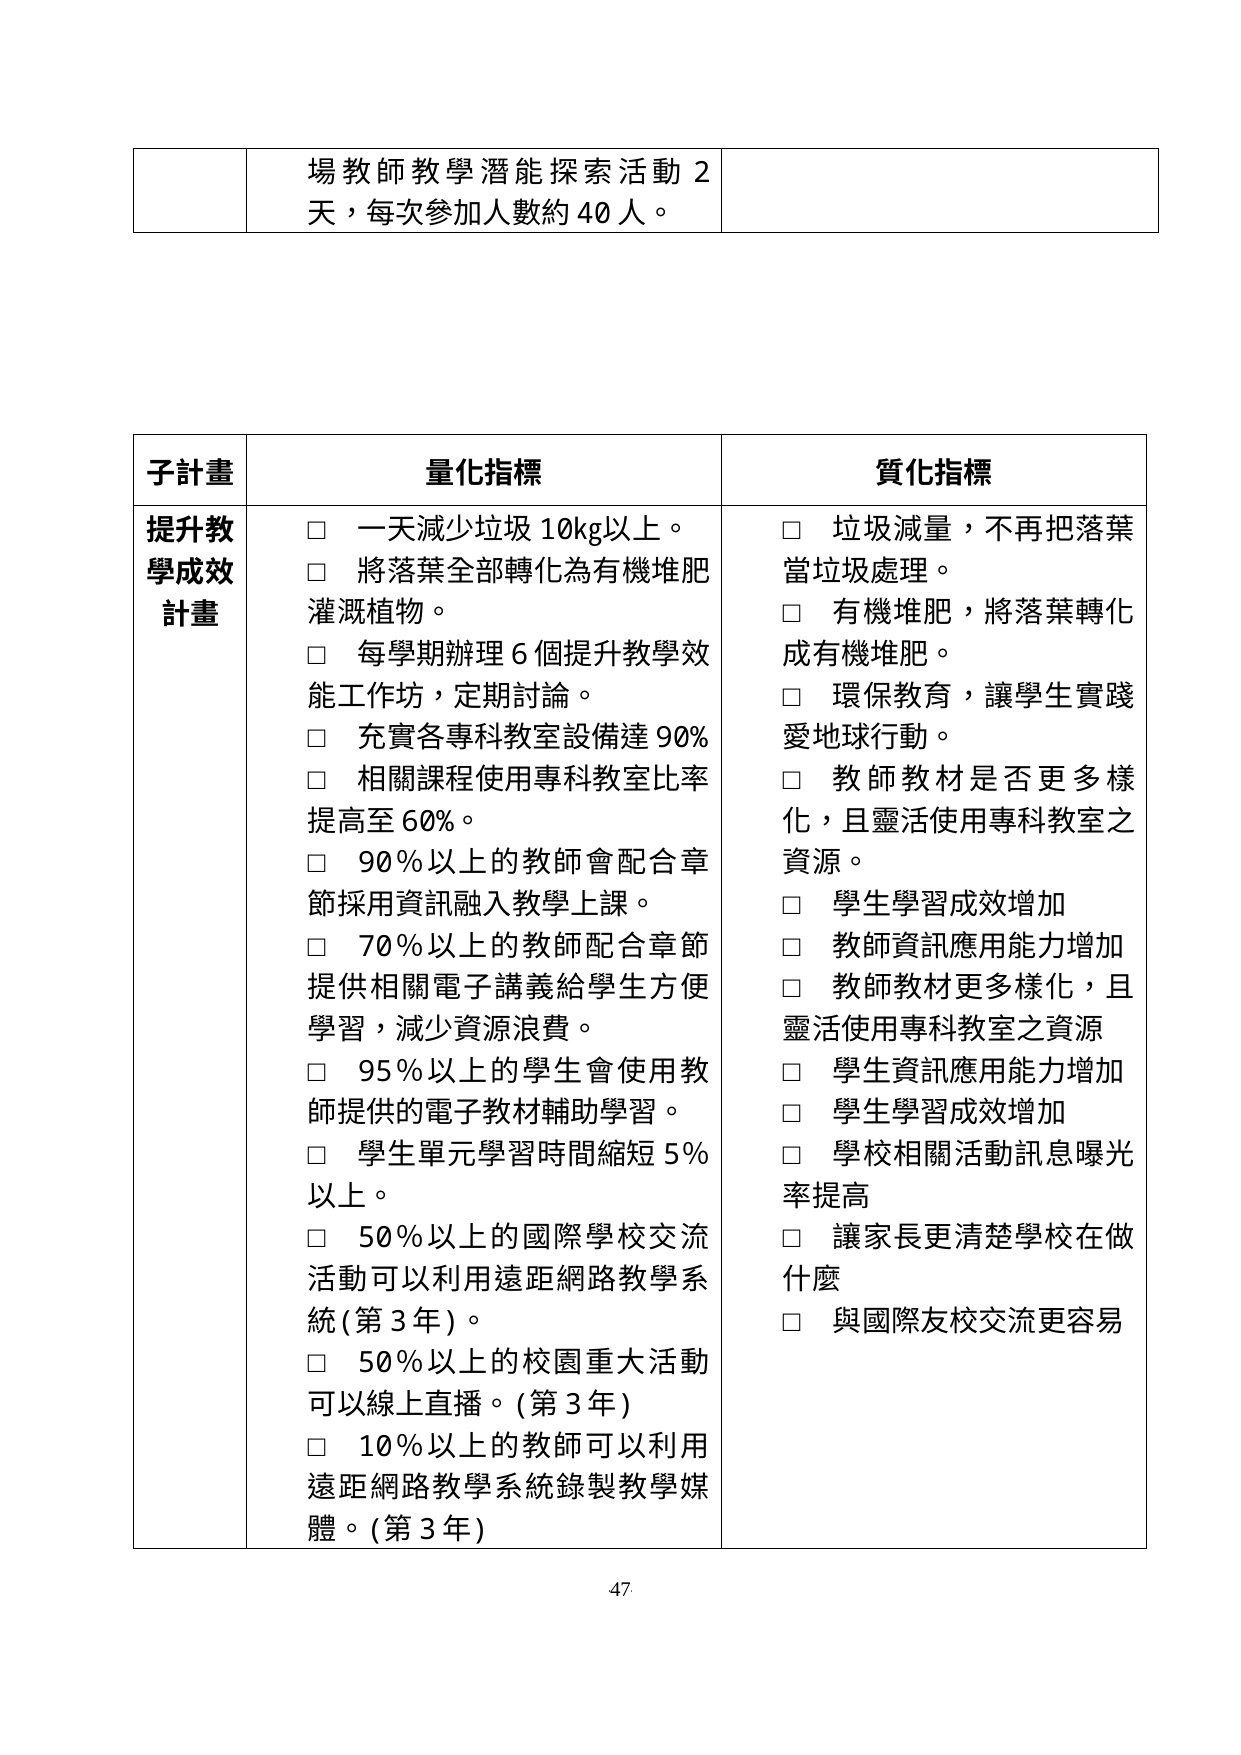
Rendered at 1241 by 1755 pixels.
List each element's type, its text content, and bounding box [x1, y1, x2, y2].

table_cell 提升教學成效計畫 [134, 506, 246, 1548]
table_cell 垃圾減量，不再把落葉當垃圾處理。 有機堆肥，將落葉轉化成有機堆肥。 環保教育，讓學生實踐愛地球行動。 教師教材是否更多樣化，且靈活使用專科教室之資源。 學生學習成效增加 教師資訊應用能力增加 教師教材更多樣化，且靈活使用專科教室之資源 學生資訊應用能力增加 學生學習成效增加 學校相關活動訊息曝光率提高 讓家長更清楚學校在做什麼 與國際友校交流更容易 [722, 506, 1146, 1548]
table_cell [134, 149, 246, 232]
table_cell [722, 149, 1158, 232]
table_cell 場教師教學潛能探索活動2天，每次參加人數約40人。 [247, 149, 721, 232]
table_header 量化指標 [247, 435, 721, 505]
table_cell 一天減少垃圾10㎏以上。 將落葉全部轉化為有機堆肥灌溉植物。 每學期辦理6個提升教學效能工作坊，定期討論。 充實各專科教室設備達90% 相關課程使用專科教室比率提高至60%。 90％以上的教師會配合章節採用資訊融入教學上課。 70％以上的教師配合章節提供相關電子講義給學生方便學習，減少資源浪費。 95％以上的學生會使用教師提供的電子教材輔助學習。 學生單元學習時間縮短5％以上。 50％以上的國際學校交流活動可以利用遠距網路教學系統(第3年)。 50％以上的校園重大活動可以線上直播。(第3年) 10％以上的教師可以利用遠距網路教學系統錄製教學媒體。(第3年) 增加教師使用資訊設備比率 提升學生參與資訊融入教學的意願 [247, 506, 721, 1548]
table_header 子計畫 [134, 435, 246, 505]
table_header 質化指標 [722, 435, 1146, 505]
